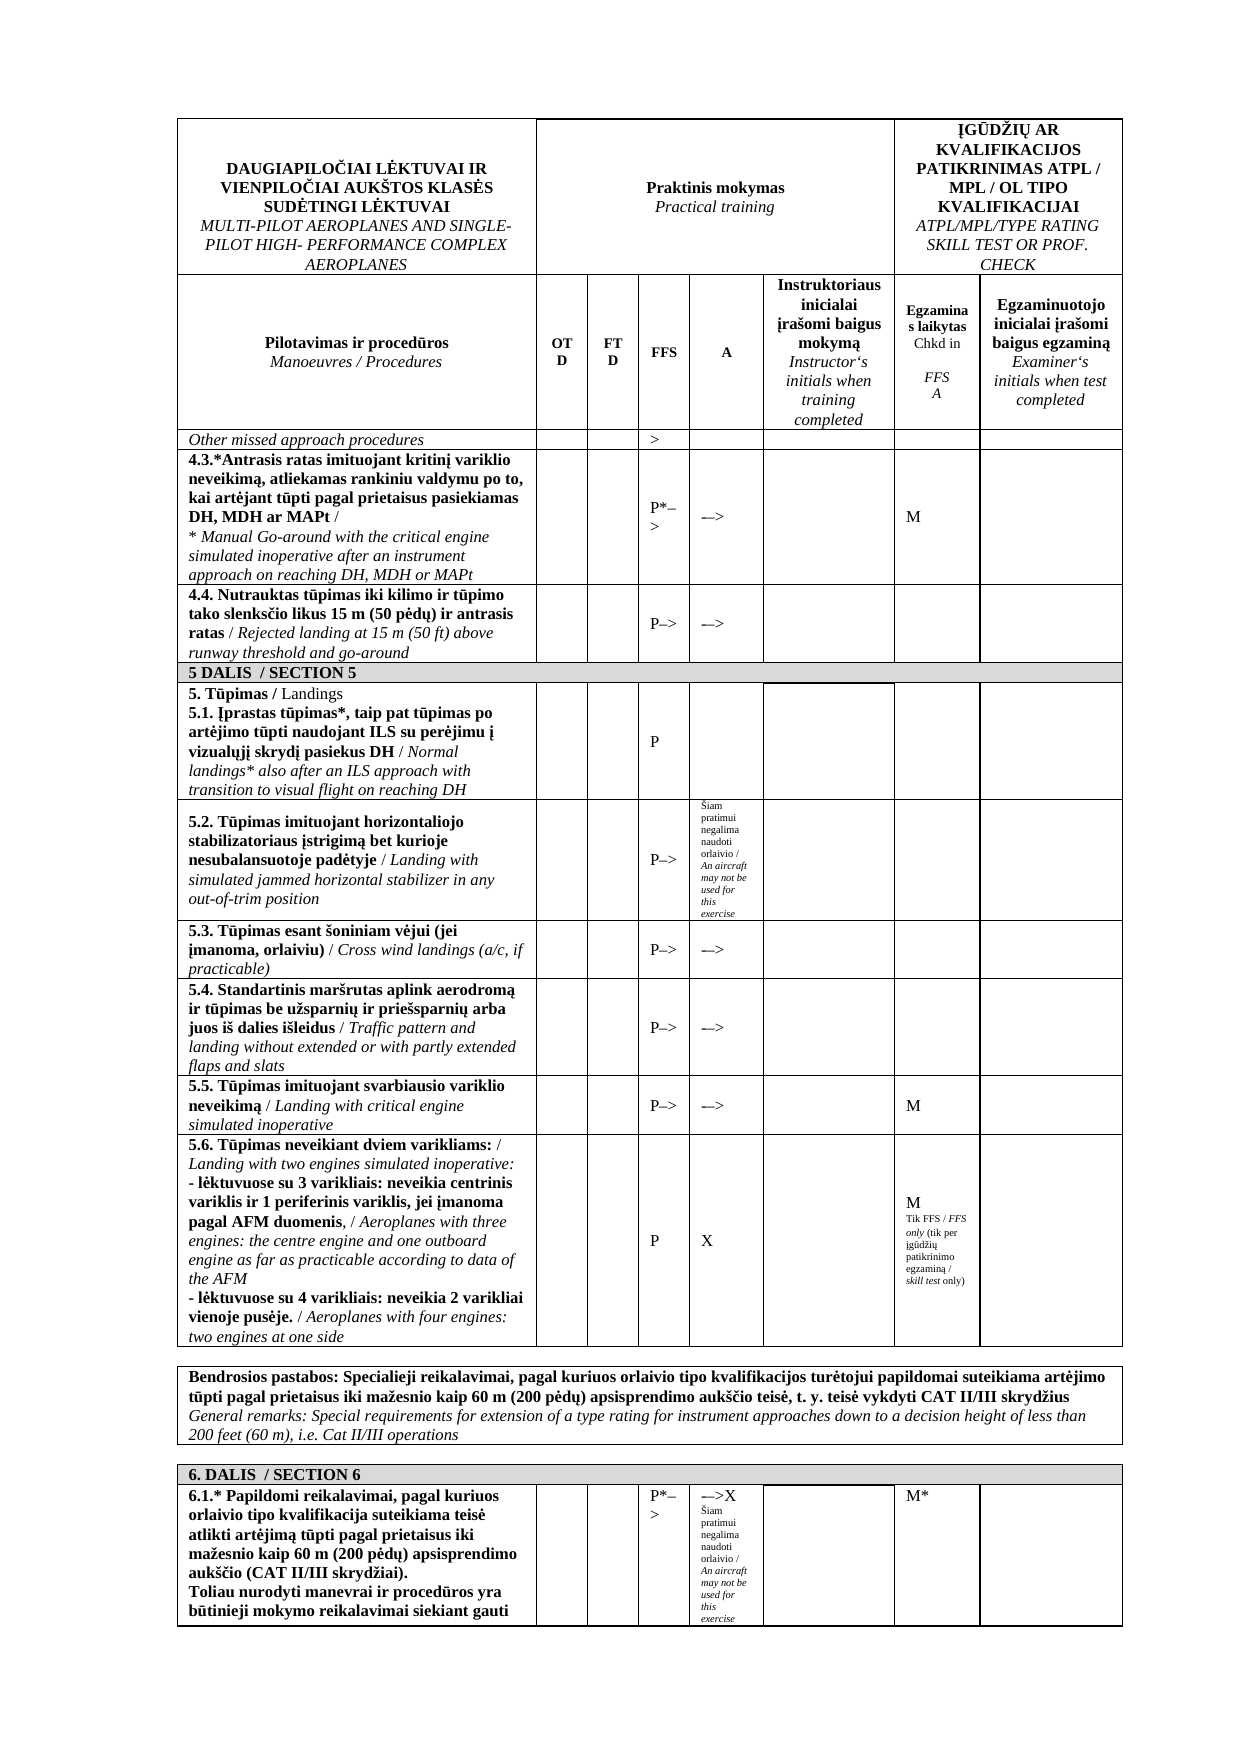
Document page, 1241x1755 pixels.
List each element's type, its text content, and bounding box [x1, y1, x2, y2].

table_cell [981, 430, 1122, 449]
table_cell [981, 800, 1122, 920]
table_cell -–>X Šiam pratimui negalima naudoti orlaivio / An aircraft may not be used for this exercise [690, 1485, 763, 1625]
table_cell [764, 450, 894, 584]
table_cell [764, 684, 894, 799]
table_cell [588, 450, 638, 584]
table_cell [690, 430, 763, 449]
table_cell FFS [639, 275, 689, 428]
table_header DAUGIAPILOČIAI LĖKTUVAI IR VIENPILOČIAI AUKŠTOS KLASĖS SUDĖTINGI LĖKTUVAI MULTI-PILOT AEROPLANES AND SINGLE-PILOT HIGH- PERFORMANCE COMPLEX AEROPLANES [178, 119, 536, 273]
table_cell [981, 921, 1122, 978]
table_cell -–> [690, 1076, 763, 1134]
table_cell [537, 979, 587, 1075]
table_cell 5.3. Tūpimas esant šoniniam vėjui (jei įmanoma, orlaiviu) / Cross wind landings (a/c, if practicable) [178, 921, 536, 978]
table_cell 5.2. Tūpimas imituojant horizontaliojo stabilizatoriaus įstrigimą bet kurioje nesubalansuotoje padėtyje / Landing with simulated jammed horizontal stabilizer in any out-of-trim position [178, 800, 536, 920]
table_cell Instruktoriaus inicialai įrašomi baigus mokymą Instructor‘s initials when training completed [764, 275, 894, 428]
table_cell P*–> [639, 450, 689, 584]
table_cell [177, 1347, 1122, 1366]
table_cell M* [895, 1485, 979, 1625]
table_cell [537, 1076, 587, 1134]
table_header ĮGŪDŽIŲ AR KVALIFIKACIJOS PATIKRINIMAS ATPL / MPL / OL TIPO KVALIFIKACIJAI ATPL/MPL/TYPE RATING SKILL TEST OR PROF. CHECK [895, 120, 1122, 273]
table_cell [764, 1486, 894, 1625]
table_cell 5.6. Tūpimas neveikiant dviem varikliams: / Landing with two engines simulated inoperative: - lėktuvuose su 3 varikliais: neveikia centrinis variklis ir 1 periferinis variklis, jei įmanoma pagal AFM duomenis, / Aeroplanes with three engines: the centre engine and one outboard engine as far as practicable according to data of the AFM - lėktuvuose su 4 varikliais: neveikia 2 varikliai vienoje pusėje. / Aeroplanes with four engines: two engines at one side [178, 1135, 536, 1346]
table_header Praktinis mokymas Practical training [537, 120, 894, 273]
table_cell [764, 979, 894, 1075]
table_cell Šiam pratimui negalima naudoti orlaivio / An aircraft may not be used for this exercise [690, 800, 763, 920]
table_cell [764, 430, 894, 449]
table_cell Other missed approach procedures [178, 430, 536, 449]
table_cell [895, 430, 979, 449]
table_cell [981, 683, 1122, 799]
table_cell P–> [639, 585, 689, 662]
table_cell [895, 683, 979, 799]
table_cell [764, 921, 894, 978]
table_cell [588, 585, 638, 662]
table_cell [588, 683, 638, 799]
table_cell 5 DALIS / SECTION 5 [178, 663, 1122, 682]
table_cell [537, 450, 587, 584]
table_cell [895, 921, 979, 978]
table_cell P–> [639, 979, 689, 1075]
table_cell [537, 800, 587, 920]
table_cell -–> [690, 585, 763, 662]
table_cell M [895, 1076, 979, 1134]
table_cell [764, 1135, 894, 1346]
table_cell P [639, 683, 689, 799]
table_cell P*–> [639, 1485, 689, 1625]
table_cell 4.4. Nutrauktas tūpimas iki kilimo ir tūpimo tako slenksčio likus 15 m (50 pėdų) ir antrasis ratas / Rejected landing at 15 m (50 ft) above runway threshold and go-around [178, 585, 536, 662]
table_cell [537, 430, 587, 449]
table_cell Pilotavimas ir procedūros Manoeuvres / Procedures [178, 275, 536, 428]
table_cell [588, 1135, 638, 1346]
table_cell OTD [537, 275, 587, 428]
table_cell 6. DALIS / SECTION 6 [178, 1465, 1122, 1484]
table_cell Bendrosios pastabos: Specialieji reikalavimai, pagal kuriuos orlaivio tipo kvalifikacijos turėtojui papildomai suteikiama artėjimo tūpti pagal prietaisus iki mažesnio kaip 60 m (200 pėdų) apsisprendimo aukščio teisė, t. y. teisė vykdyti CAT II/III skrydžius General remarks: Special requirements for extension of a type rating for instrument approaches down to a decision height of less than 200 feet (60 m), i.e. Cat II/III operations [178, 1367, 1122, 1444]
table_cell 4.3.*Antrasis ratas imituojant kritinį variklio neveikimą, atliekamas rankiniu valdymu po to, kai artėjant tūpti pagal prietaisus pasiekiamas DH, MDH ar MAPt / * Manual Go-around with the critical engine simulated inoperative after an instrument approach on reaching DH, MDH or MAPt [178, 450, 536, 584]
table_cell M Tik FFS / FFS only (tik per įgūdžių patikrinimo egzaminą / skill test only) [895, 1135, 979, 1346]
table_cell [981, 585, 1122, 662]
table_cell [537, 585, 587, 662]
table_cell [981, 450, 1122, 584]
table_cell 5. Tūpimas / Landings 5.1. Įprastas tūpimas*, taip pat tūpimas po artėjimo tūpti naudojant ILS su perėjimu į vizualųjį skrydį pasiekus DH / Normal landings* also after an ILS approach with transition to visual flight on reaching DH [178, 683, 536, 799]
table_cell [764, 800, 894, 920]
table_cell > [639, 430, 689, 449]
table_cell Egzaminuotojo inicialai įrašomi baigus egzaminą Examiner‘s initials when test completed [981, 275, 1122, 428]
table_cell [537, 1485, 587, 1625]
table_cell [981, 1076, 1122, 1134]
table_cell P–> [639, 921, 689, 978]
table_cell 6.1.* Papildomi reikalavimai, pagal kuriuos orlaivio tipo kvalifikacija suteikiama teisė atlikti artėjimą tūpti pagal prietaisus iki mažesnio kaip 60 m (200 pėdų) apsisprendimo aukščio (CAT II/III skrydžiai). Toliau nurodyti manevrai ir procedūros yra būtinieji mokymo reikalavimai siekiant gauti [178, 1485, 536, 1625]
table_cell [588, 921, 638, 978]
table_cell A [690, 275, 763, 428]
table_cell -–> [690, 921, 763, 978]
table_cell [690, 683, 763, 799]
table_cell P–> [639, 800, 689, 920]
table_cell [537, 1135, 587, 1346]
table_cell [177, 1445, 1122, 1464]
table_cell Egzaminas laikytas Chkd in FFS A [895, 275, 979, 428]
table_cell 5.5. Tūpimas imituojant svarbiausio variklio neveikimą / Landing with critical engine simulated inoperative [178, 1076, 536, 1134]
table_cell [895, 979, 979, 1075]
table_cell P [639, 1135, 689, 1346]
table_cell FTD [588, 275, 638, 428]
table_cell [981, 979, 1122, 1075]
table_cell [981, 1485, 1122, 1625]
table_cell [588, 800, 638, 920]
table_cell [588, 1076, 638, 1134]
table_cell [764, 1076, 894, 1134]
table_cell [537, 921, 587, 978]
table_cell [895, 585, 979, 662]
table_cell [588, 430, 638, 449]
table_cell X [690, 1135, 763, 1346]
table_cell M [895, 450, 979, 584]
table_cell [588, 1485, 638, 1625]
table_cell [764, 585, 894, 662]
table_cell [588, 979, 638, 1075]
table_cell P–> [639, 1076, 689, 1134]
table_cell -–> [690, 450, 763, 584]
table_cell -–> [690, 979, 763, 1075]
table_cell [537, 683, 587, 799]
table_cell 5.4. Standartinis maršrutas aplink aerodromą ir tūpimas be užsparnių ir priešsparnių arba juos iš dalies išleidus / Traffic pattern and landing without extended or with partly extended flaps and slats [178, 979, 536, 1075]
table_cell [895, 800, 979, 920]
table_cell [981, 1135, 1122, 1346]
